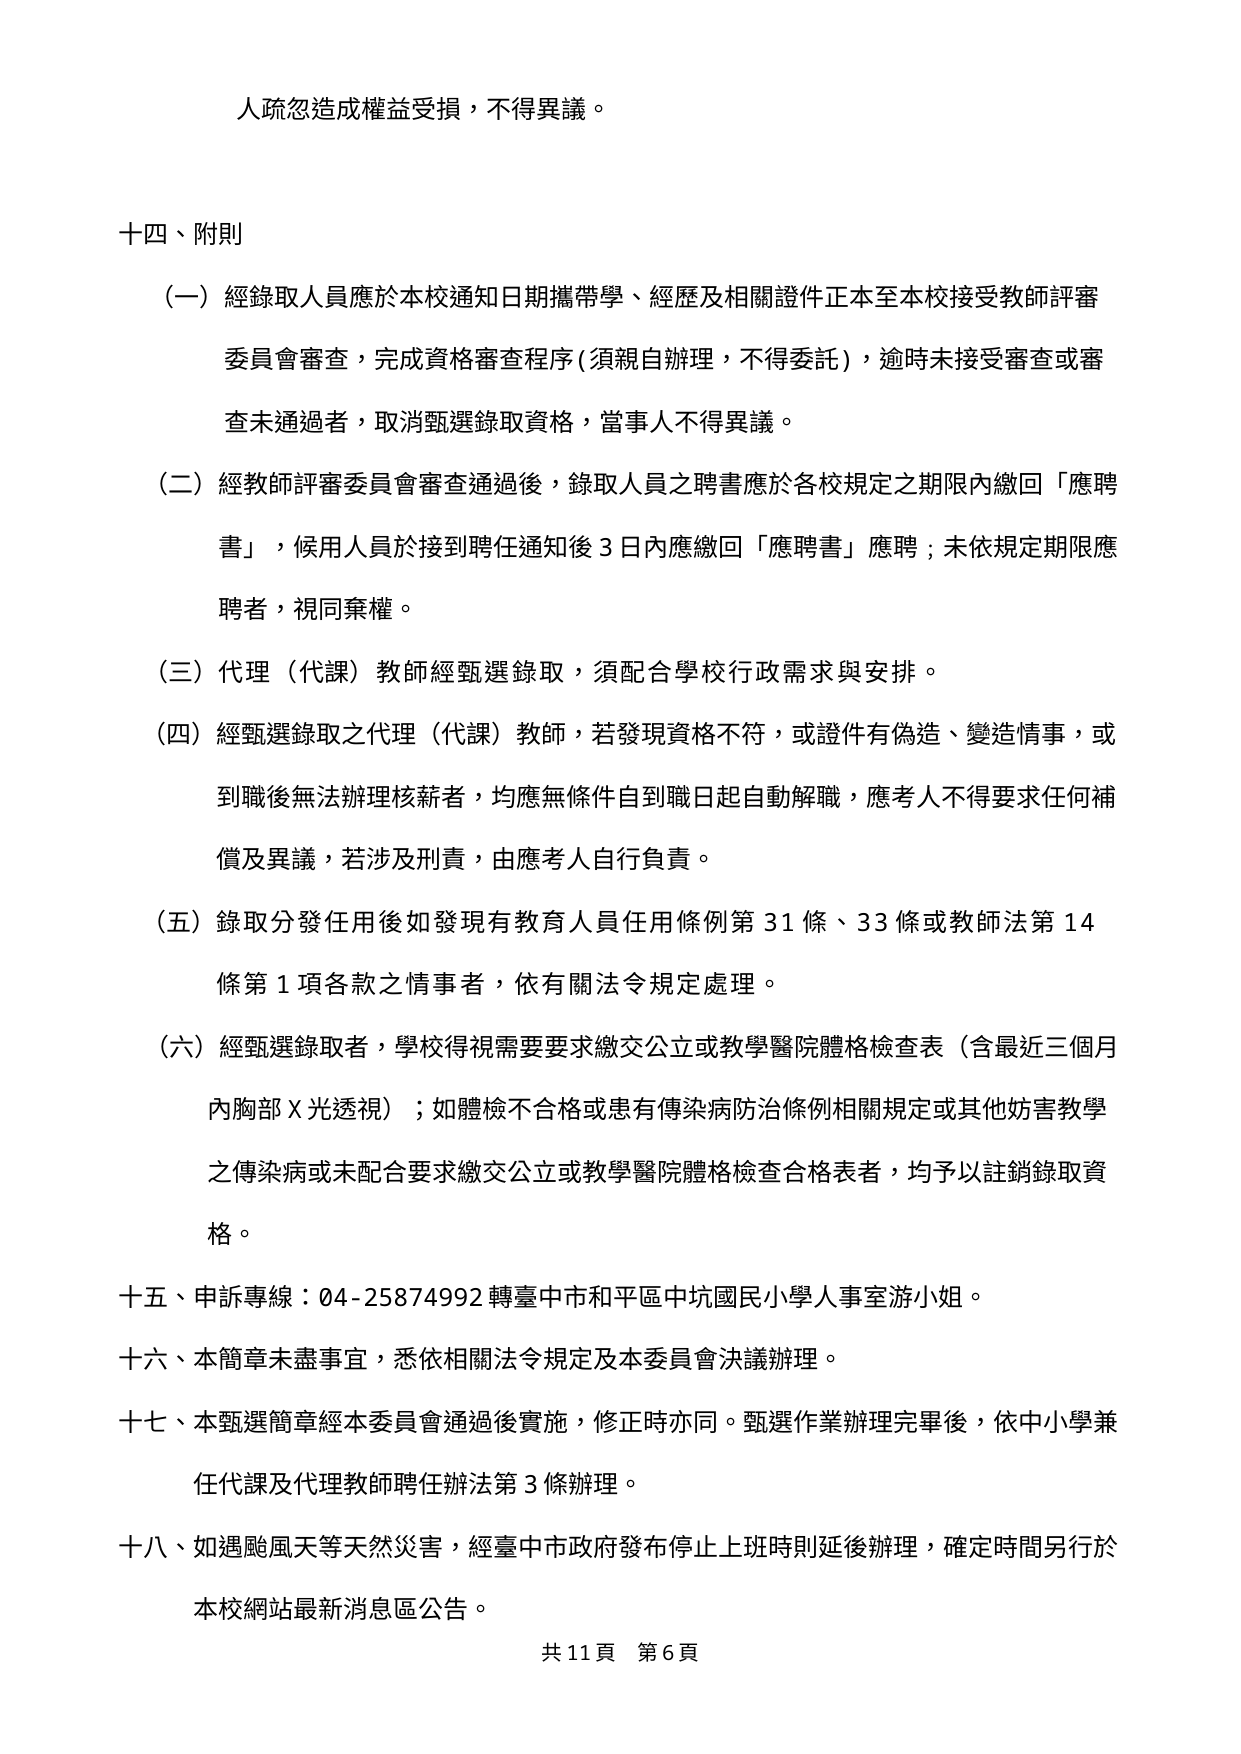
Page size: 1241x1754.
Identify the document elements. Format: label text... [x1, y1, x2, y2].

text （四）經甄選錄取之代理（代課）教師，若發現資格不符，或證件有偽造、變造情事，或到職後無法辦理核薪者，均應無條件自到職日起自動解職，應考人不得要求任何補償及異議，若涉及刑責，由應考人自行負責。 [141, 691, 1122, 879]
text 十八、如遇颱風天等天然災害，經臺中市政府發布停止上班時則延後辦理，確定時間另行於本校網站最新消息區公告。 [118, 1504, 1122, 1629]
text （二）經教師評審委員會審查通過後，錄取人員之聘書應於各校規定之期限內繳回「應聘書」，候用人員於接到聘任通知後3日內應繳回「應聘書」應聘﹔未依規定期限應聘者，視同棄權。 [143, 441, 1122, 629]
text 人疏忽造成權益受損，不得異議。 [236, 66, 1122, 129]
text 十七、本甄選簡章經本委員會通過後實施，修正時亦同。甄選作業辦理完畢後，依中小學兼任代課及代理教師聘任辦法第3條辦理。 [118, 1379, 1122, 1504]
text （一）經錄取人員應於本校通知日期攜帶學、經歷及相關證件正本至本校接受教師評審委員會審查，完成資格審查程序(須親自辦理，不得委託)，逾時未接受審查或審查未通過者，取消甄選錄取資格，當事人不得異議。 [149, 254, 1122, 441]
text （五）錄取分發任用後如發現有教育人員任用條例第31條、33條或教師法第14條第1項各款之情事者，依有關法令規定處理。 [141, 879, 1122, 1004]
text （三）代理（代課）教師經甄選錄取，須配合學校行政需求與安排。 [118, 629, 1122, 691]
text （六）經甄選錄取者，學校得視需要要求繳交公立或教學醫院體格檢查表（含最近三個月內胸部X光透視）；如體檢不合格或患有傳染病防治條例相關規定或其他妨害教學之傳染病或未配合要求繳交公立或教學醫院體格檢查合格表者，均予以註銷錄取資格。 [144, 1004, 1122, 1254]
text 十五、申訴專線：04-25874992轉臺中市和平區中坑國民小學人事室游小姐。 [118, 1254, 1122, 1316]
text 十六、本簡章未盡事宜，悉依相關法令規定及本委員會決議辦理。 [118, 1316, 1122, 1379]
text 十四、附則 [118, 191, 1122, 254]
